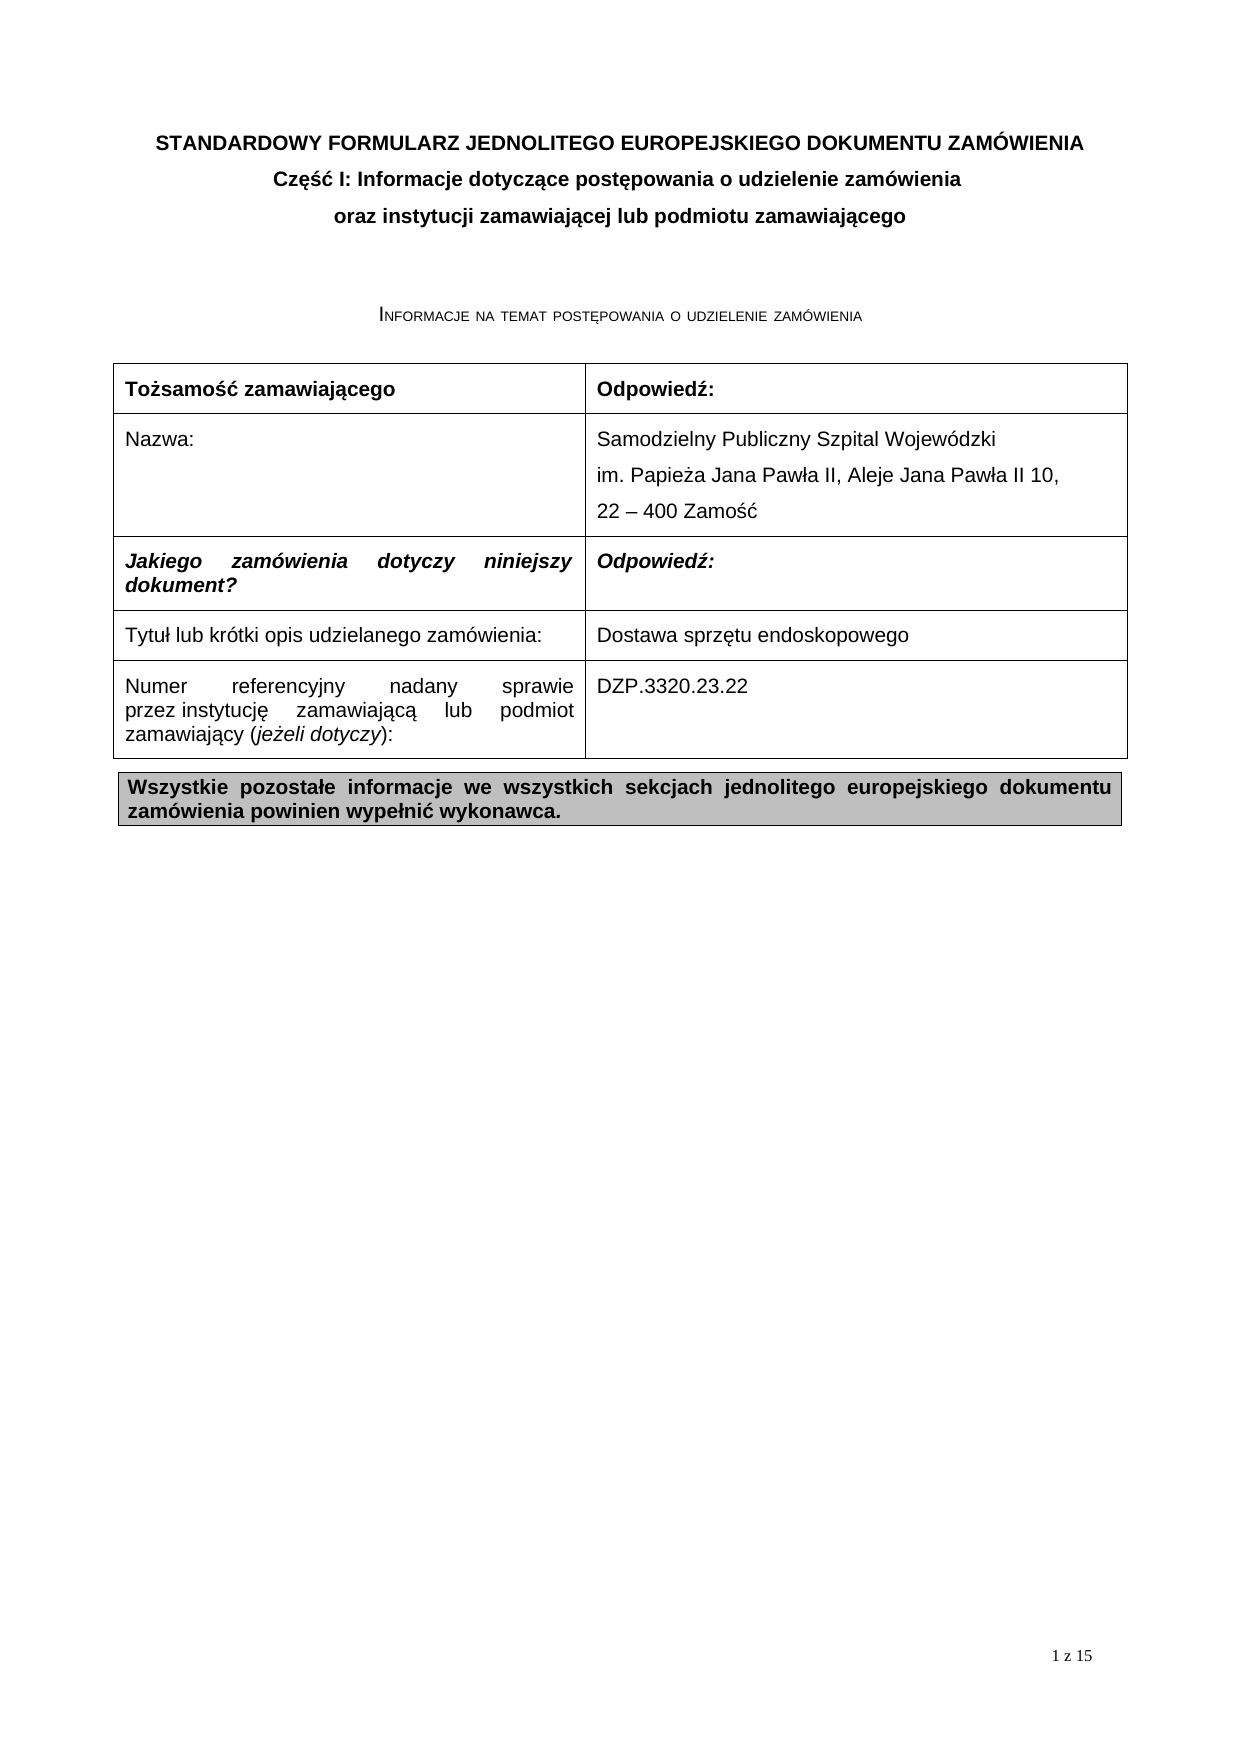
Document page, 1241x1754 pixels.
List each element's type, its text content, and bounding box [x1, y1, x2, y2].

table_cell DZP.3320.23.22 [586, 661, 1127, 758]
table_cell Samodzielny Publiczny Szpital Wojewódzki im. Papieża Jana Pawła II, Aleje Jana Pawła II 10, 22 – 400 Zamość [586, 414, 1127, 536]
table_header Odpowiedź: [586, 364, 1127, 413]
table_cell Numer referencyjny nadany sprawie przez instytucję zamawiającą lub podmiot zamawiający (jeżeli dotyczy): [114, 661, 585, 758]
text Część I: Informacje dotyczące postępowania o udzielenie zamówienia [118, 167, 1122, 191]
text Wszystkie pozostałe informacje we wszystkich sekcjach jednolitego europejskiego dokumentu zamówienia powinien wypełnić wykonawca. [119, 773, 1121, 825]
table_cell Nazwa: [114, 414, 585, 536]
title Informacje na temat postępowania o udzielenie zamówienia [118, 301, 1122, 325]
table_cell Tytuł lub krótki opis udzielanego zamówienia: [114, 611, 585, 660]
table_cell Dostawa sprzętu endoskopowego [586, 611, 1127, 660]
table_cell Odpowiedź: [586, 537, 1127, 610]
table_header Tożsamość zamawiającego [114, 364, 585, 413]
text Standardowy formularz jednolitego europejskiego dokumentu zamówienia [118, 131, 1122, 154]
table_cell Jakiego zamówienia dotyczy niniejszy dokument? [114, 537, 585, 610]
text oraz instytucji zamawiającej lub podmiotu zamawiającego [118, 203, 1122, 227]
